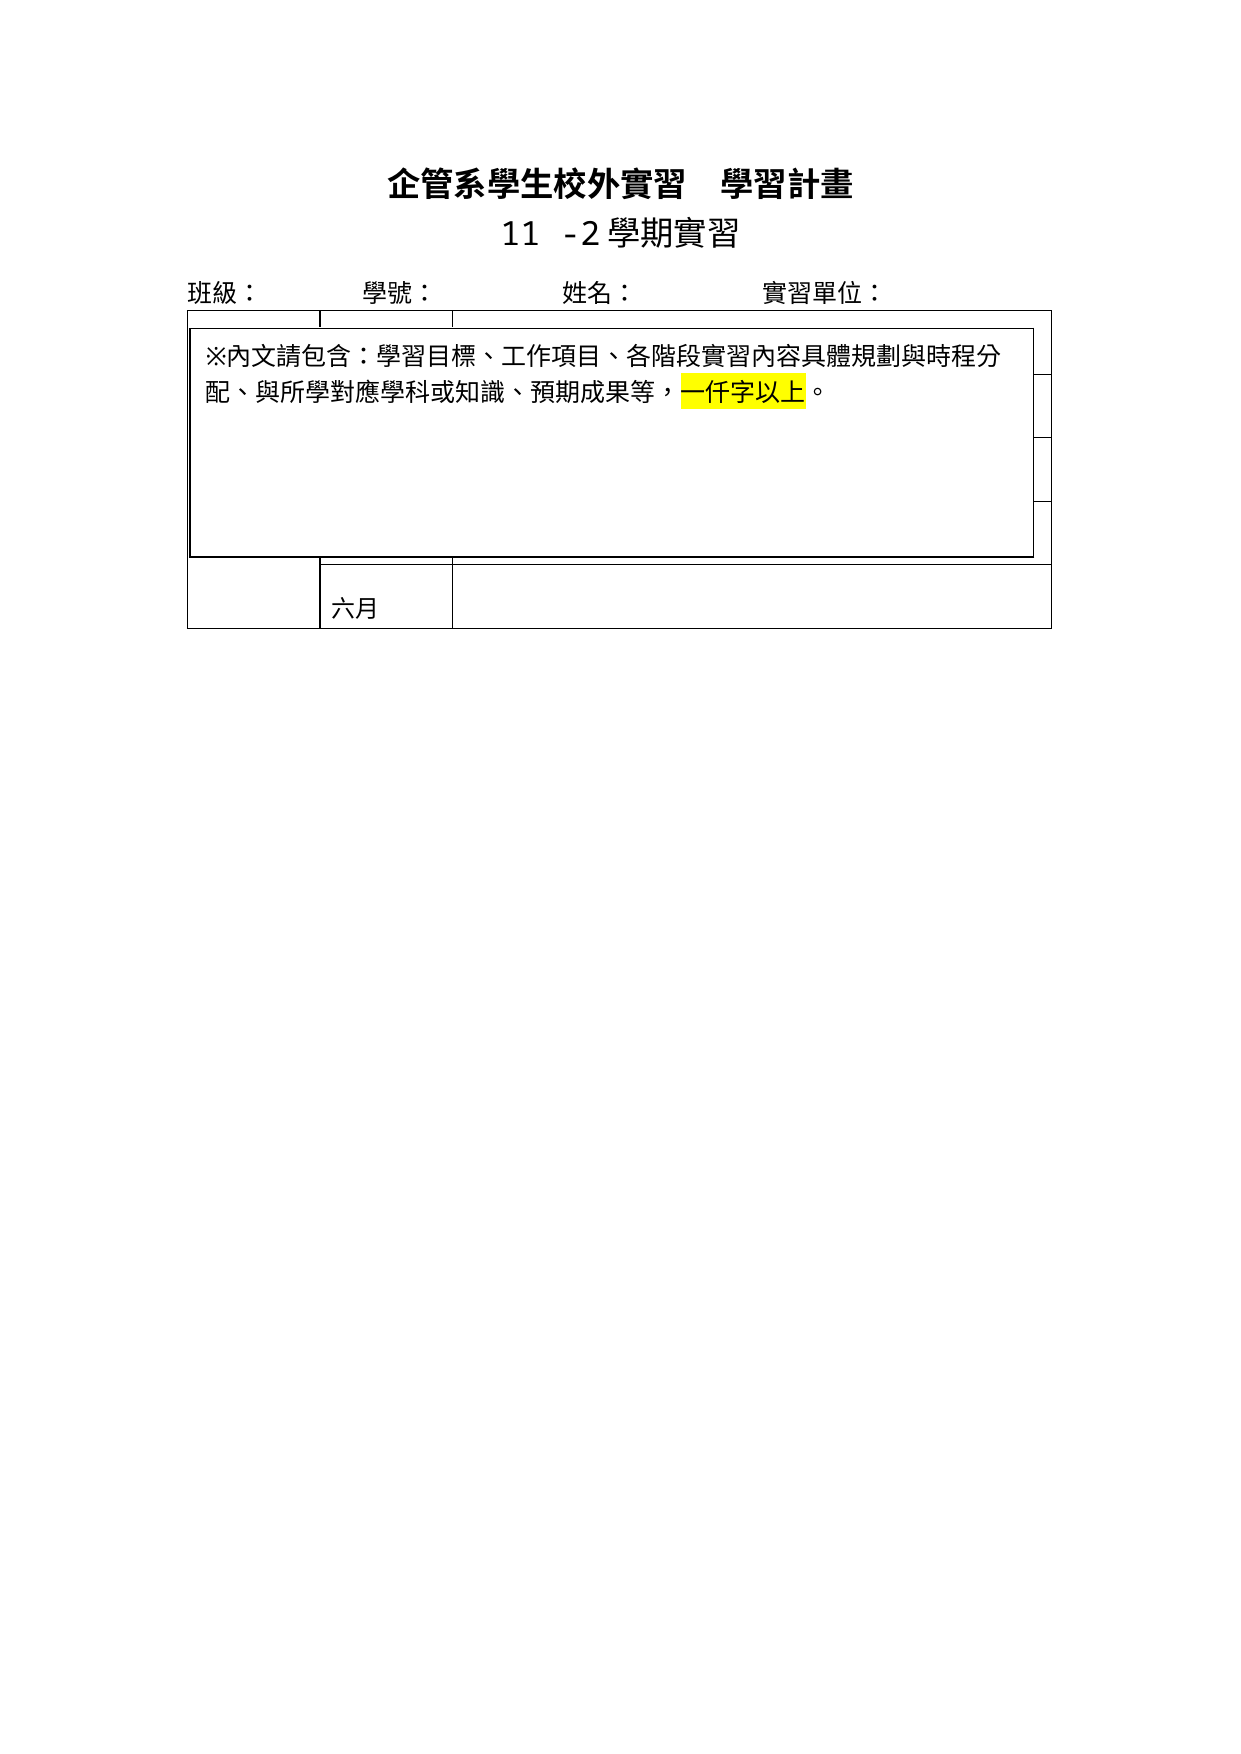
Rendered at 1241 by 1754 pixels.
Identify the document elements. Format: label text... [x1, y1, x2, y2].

text 11 -2學期實習 [187, 206, 1053, 255]
table_header 時 程 [321, 311, 452, 327]
table_cell 例：具有機台組裝之能力 [1034, 438, 1051, 501]
table_header 實習課程內涵 [453, 311, 1051, 373]
text 班級： 學號： 姓名： 實習單位： [187, 274, 1053, 310]
table_header 各階段實習內容具體規劃與時程分配 [188, 311, 319, 328]
text 企管系學生校外實習 學習計畫 [187, 158, 1053, 206]
text 班級： 學號： 姓名： 實習單位： [191, 329, 1033, 556]
table_cell 五月 [321, 558, 452, 564]
table_cell [453, 565, 1051, 628]
table_cell 例：具有機台操作養護之知能 [1034, 375, 1051, 437]
text ※內文請包含：學習目標、工作項目、各階段實習內容具體規劃與時程分配、與所學對應學科或知識、預期成果等，一仟字以上。 [206, 337, 1018, 409]
table_cell 六月 [321, 565, 452, 628]
table_cell [453, 502, 1051, 564]
table_header 各階段實習內容具體規劃與時程分配 [188, 329, 319, 628]
